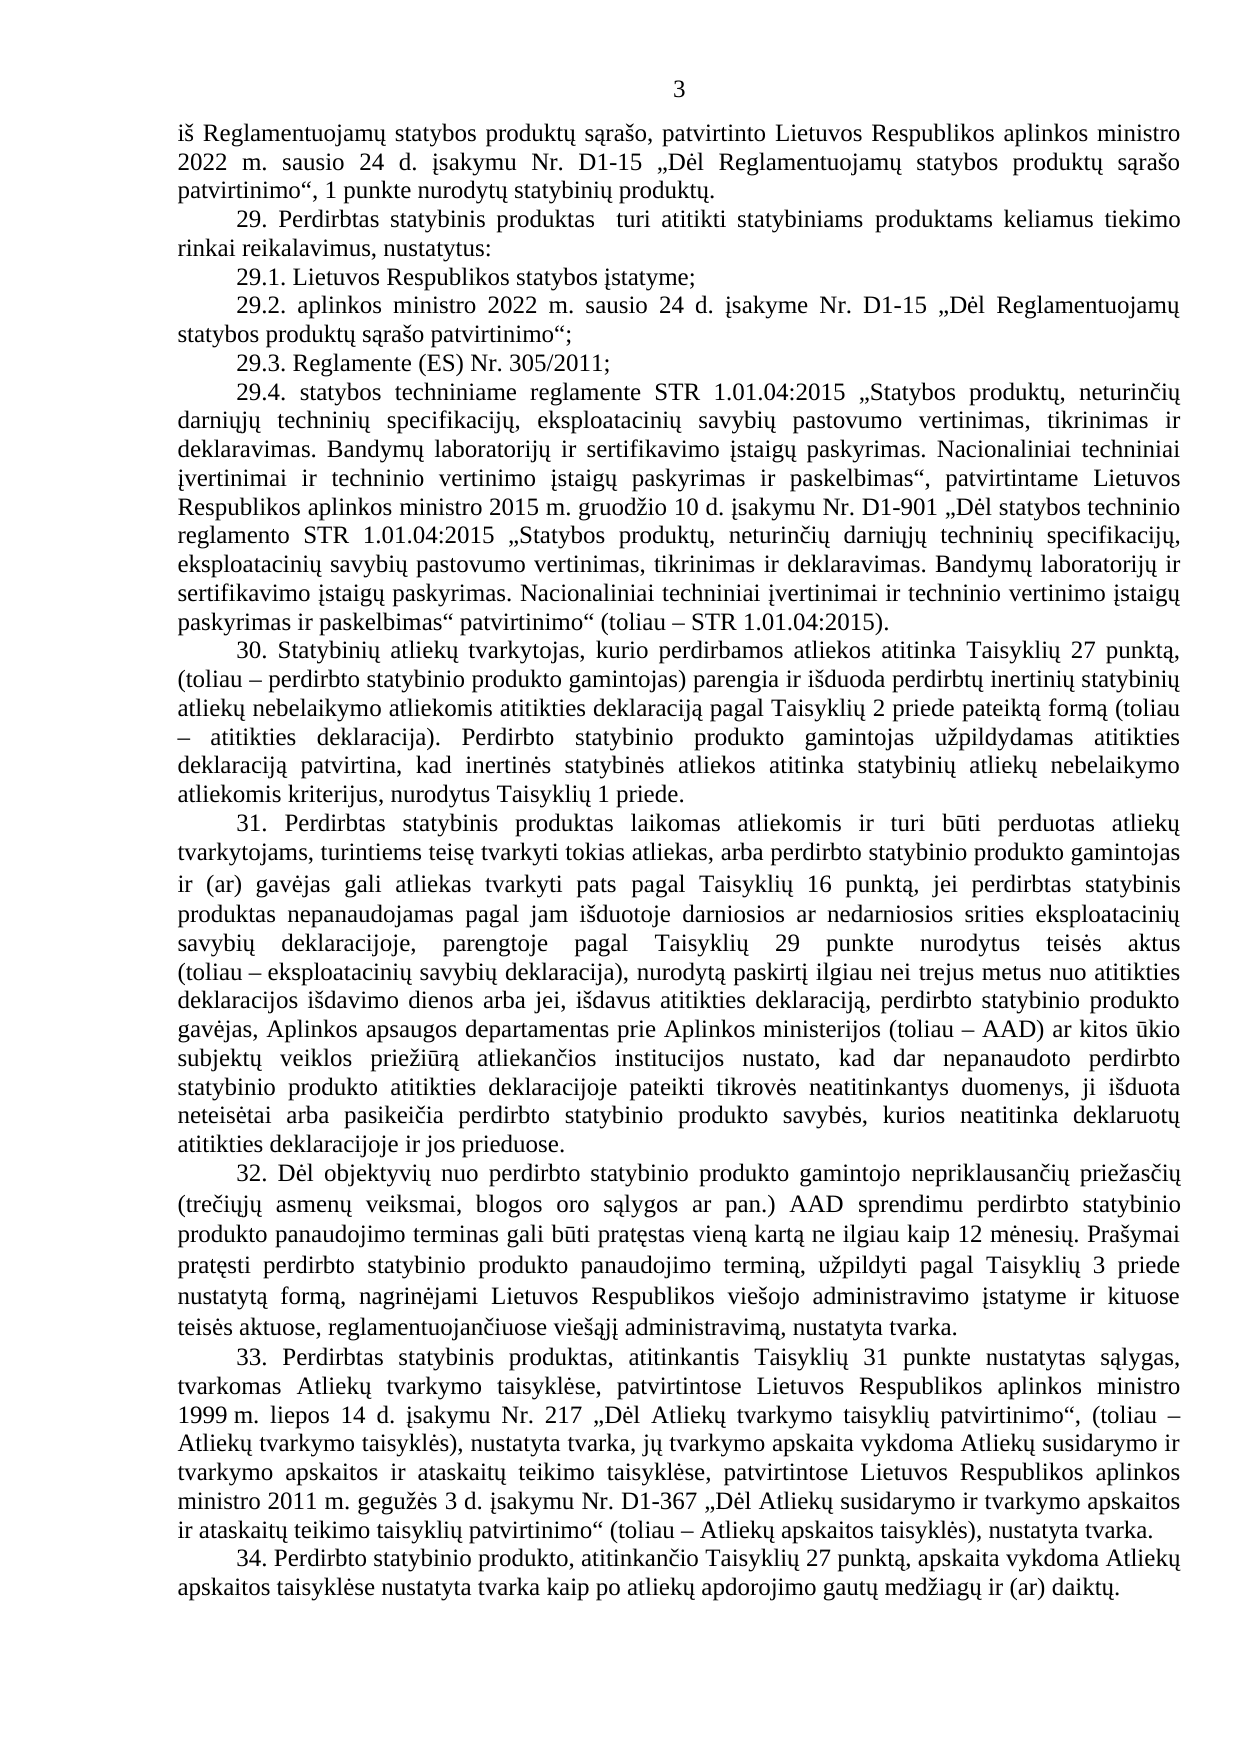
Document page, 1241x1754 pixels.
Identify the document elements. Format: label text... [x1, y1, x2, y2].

text iš Reglamentuojamų statybos produktų sąrašo, patvirtinto Lietuvos Respublikos aplinkos ministro 2022 m. sausio 24 d. įsakymu Nr. D1-15 „Dėl Reglamentuojamų statybos produktų sąrašo patvirtinimo“, 1 punkte nurodytų statybinių produktų. [177, 118, 1181, 204]
text 31. Perdirbtas statybinis produktas laikomas atliekomis ir turi būti perduotas atliekų tvarkytojams, turintiems teisę tvarkyti tokias atliekas, arba perdirbto statybinio produkto gamintojas ir (ar) gavėjas gali atliekas tvarkyti pats pagal Taisyklių 16 punktą, jei perdirbtas statybinis produktas nepanaudojamas pagal jam išduotoje darniosios ar nedarniosios srities eksploatacinių savybių deklaracijoje, parengtoje pagal Taisyklių 29 punkte nurodytus teisės aktus (toliau – eksploatacinių savybių deklaracija), nurodytą paskirtį ilgiau nei trejus metus nuo atitikties deklaracijos išdavimo dienos arba jei, išdavus atitikties deklaraciją, perdirbto statybinio produkto gavėjas, Aplinkos apsaugos departamentas prie Aplinkos ministerijos (toliau – AAD) ar kitos ūkio subjektų veiklos priežiūrą atliekančios institucijos nustato, kad dar nepanaudoto perdirbto statybinio produkto atitikties deklaracijoje pateikti tikrovės neatitinkantys duomenys, ji išduota neteisėtai arba pasikeičia perdirbto statybinio produkto savybės, kurios neatitinka deklaruotų atitikties deklaracijoje ir jos prieduose. [177, 808, 1181, 1158]
text 32. Dėl objektyvių nuo perdirbto statybinio produkto gamintojo nepriklausančių priežasčių (trečiųjų asmenų veiksmai, blogos oro sąlygos ar pan.) AAD sprendimu perdirbto statybinio produkto panaudojimo terminas gali būti pratęstas vieną kartą ne ilgiau kaip 12 mėnesių. Prašymai pratęsti perdirbto statybinio produkto panaudojimo terminą, užpildyti pagal Taisyklių 3 priede nustatytą formą, nagrinėjami Lietuvos Respublikos viešojo administravimo įstatyme ir kituose teisės aktuose, reglamentuojančiuose viešąjį administravimą, nustatyta tvarka. [177, 1158, 1181, 1340]
text 30. Statybinių atliekų tvarkytojas, kurio perdirbamos atliekos atitinka Taisyklių 27 punktą, (toliau – perdirbto statybinio produkto gamintojas) parengia ir išduoda perdirbtų inertinių statybinių atliekų nebelaikymo atliekomis atitikties deklaraciją pagal Taisyklių 2 priede pateiktą formą (toliau – atitikties deklaracija). Perdirbto statybinio produkto gamintojas užpildydamas atitikties deklaraciją patvirtina, kad inertinės statybinės atliekos atitinka statybinių atliekų nebelaikymo atliekomis kriterijus, nurodytus Taisyklių 1 priede. [177, 636, 1181, 808]
text 33. Perdirbtas statybinis produktas, atitinkantis Taisyklių 31 punkte nustatytas sąlygas, tvarkomas Atliekų tvarkymo taisyklėse, patvirtintose Lietuvos Respublikos aplinkos ministro 1999 m. liepos 14 d. įsakymu Nr. 217 „Dėl Atliekų tvarkymo taisyklių patvirtinimo“, (toliau – Atliekų tvarkymo taisyklės), nustatyta tvarka, jų tvarkymo apskaita vykdoma Atliekų susidarymo ir tvarkymo apskaitos ir ataskaitų teikimo taisyklėse, patvirtintose Lietuvos Respublikos aplinkos ministro 2011 m. gegužės 3 d. įsakymu Nr. D1-367 „Dėl Atliekų susidarymo ir tvarkymo apskaitos ir ataskaitų teikimo taisyklių patvirtinimo“ (toliau – Atliekų apskaitos taisyklės), nustatyta tvarka. [177, 1342, 1181, 1543]
text 34. Perdirbto statybinio produkto, atitinkančio Taisyklių 27 punktą, apskaita vykdoma Atliekų apskaitos taisyklėse nustatyta tvarka kaip po atliekų apdorojimo gautų medžiagų ir (ar) daiktų. [177, 1543, 1181, 1601]
text 29. Perdirbtas statybinis produktas turi atitikti statybiniams produktams keliamus tiekimo rinkai reikalavimus, nustatytus: [177, 204, 1181, 262]
text 29.3. Reglamente (ES) Nr. 305/2011; [177, 348, 1181, 377]
text 29.1. Lietuvos Respublikos statybos įstatyme; [177, 262, 1181, 291]
text 29.2. aplinkos ministro 2022 m. sausio 24 d. įsakyme Nr. D1-15 „Dėl Reglamentuojamų statybos produktų sąrašo patvirtinimo“; [177, 291, 1181, 348]
text 29.4. statybos techniniame reglamente STR 1.01.04:2015 „Statybos produktų, neturinčių darniųjų techninių specifikacijų, eksploatacinių savybių pastovumo vertinimas, tikrinimas ir deklaravimas. Bandymų laboratorijų ir sertifikavimo įstaigų paskyrimas. Nacionaliniai techniniai įvertinimai ir techninio vertinimo įstaigų paskyrimas ir paskelbimas“, patvirtintame Lietuvos Respublikos aplinkos ministro 2015 m. gruodžio 10 d. įsakymu Nr. D1-901 „Dėl statybos techninio reglamento STR 1.01.04:2015 „Statybos produktų, neturinčių darniųjų techninių specifikacijų, eksploatacinių savybių pastovumo vertinimas, tikrinimas ir deklaravimas. Bandymų laboratorijų ir sertifikavimo įstaigų paskyrimas. Nacionaliniai techniniai įvertinimai ir techninio vertinimo įstaigų paskyrimas ir paskelbimas“ patvirtinimo“ (toliau – STR 1.01.04:2015). [177, 377, 1181, 636]
